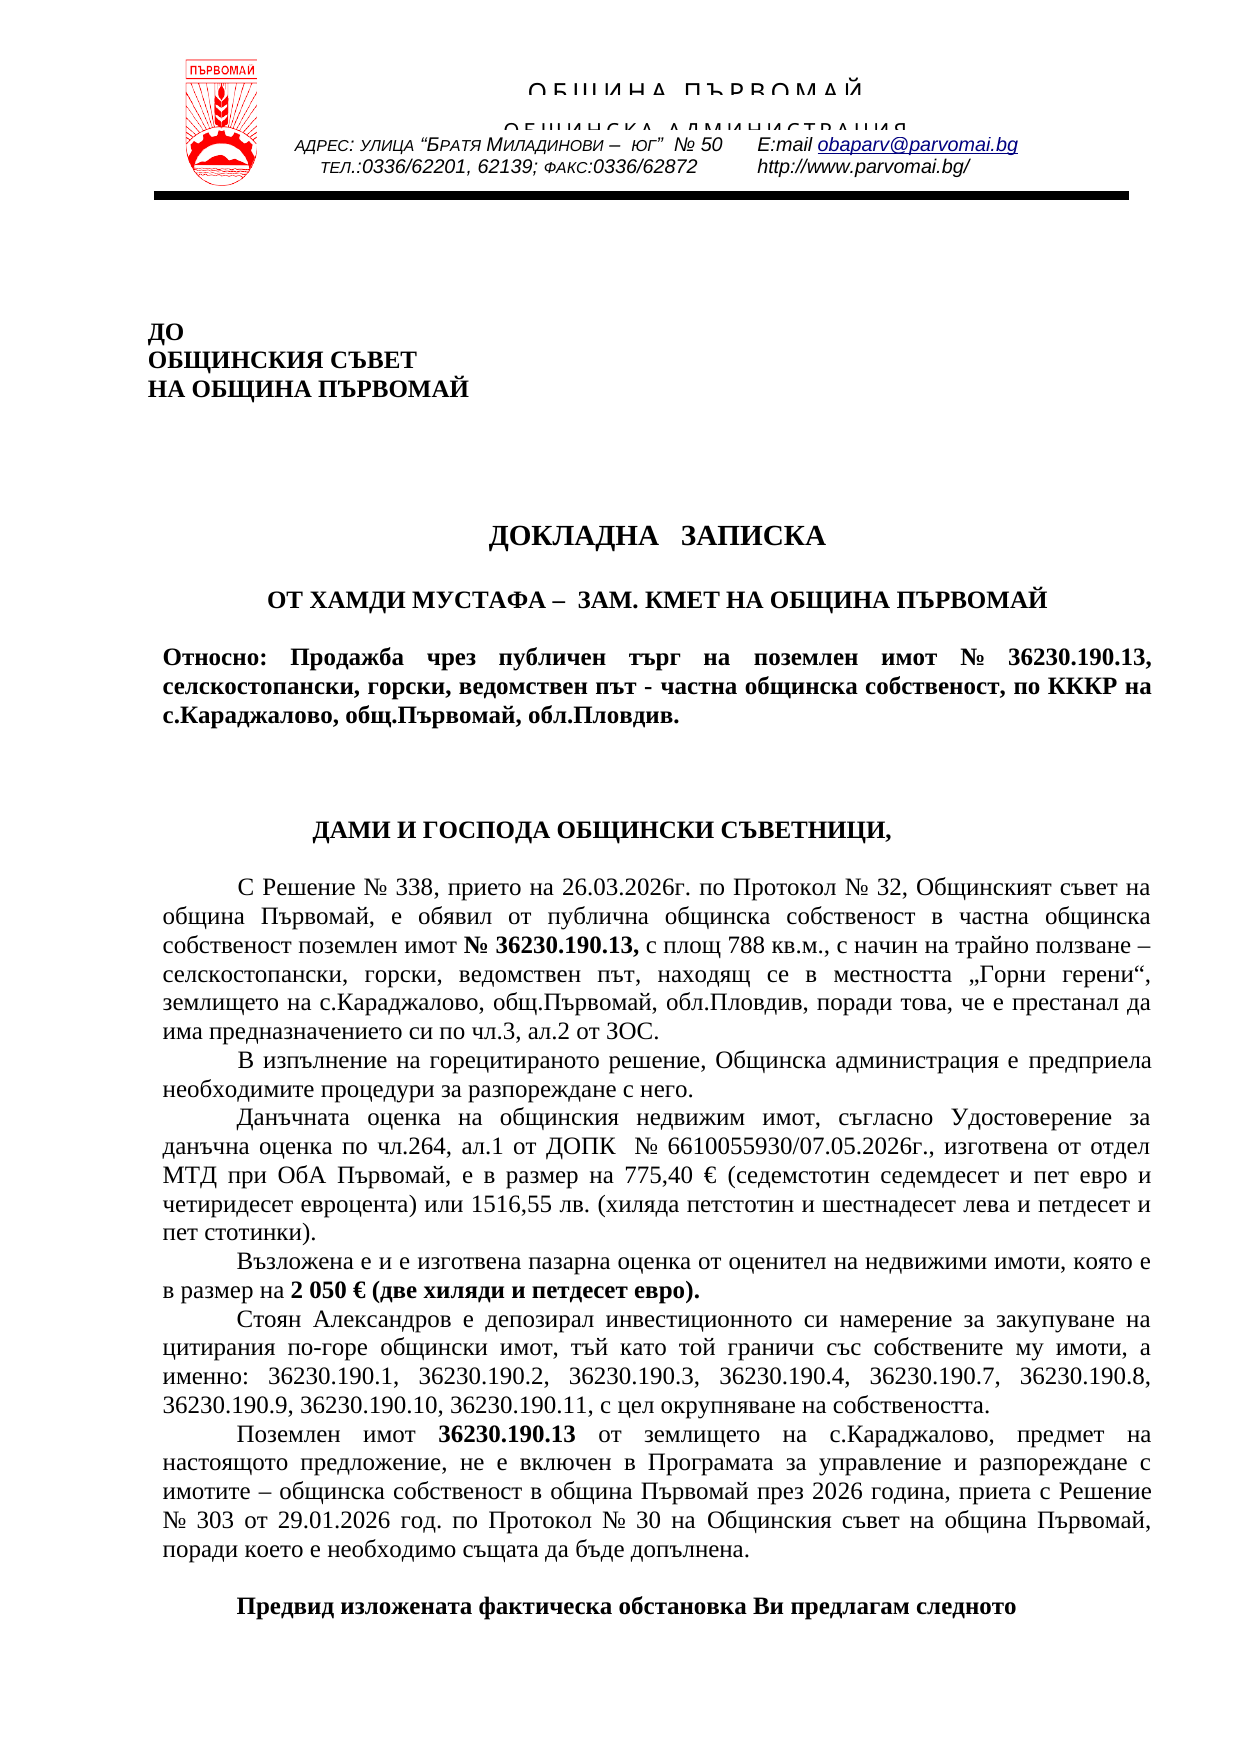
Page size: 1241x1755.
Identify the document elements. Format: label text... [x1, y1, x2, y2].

text С Решение № 338, прието на 26.03.2026г. по Протокол № 32, Общинският съвет на община Първомай, е обявил от публична общинска собственост в частна общинска собственост поземлен имот № 36230.190.13, с площ 788 кв.м., с начин на трайно ползване – селскостопански, горски, ведомствен път, находящ се в местността „Горни герени“, землището на с.Караджалово, общ.Първомай, обл.Пловдив, поради това, че е престанал да има предназначението си по чл.3, ал.2 от ЗОС. [162, 872, 1152, 1045]
text Стоян Александров е депозирал инвестиционното си намерение за закупуване на цитирания по-горе общински имот, тъй като той граничи със собствените му имоти, а именно: 36230.190.1, 36230.190.2, 36230.190.3, 36230.190.4, 36230.190.7, 36230.190.8, 36230.190.9, 36230.190.10, 36230.190.11, с цел окрупняване на собствеността. [162, 1304, 1152, 1419]
text Поземлен имот 36230.190.13 от землището на с.Караджалово, предмет на настоящото предложение, не е включен в Програмата за управление и разпореждане с имотите – общинска собственост в община Първомай през 2026 година, приета с Решение № 303 от 29.01.2026 год. по Протокол № 30 на Общинския съвет на община Първомай, поради което е необходимо същата да бъде допълнена. [162, 1419, 1152, 1562]
text НА ОБЩИНА ПЪРВОМАЙ [148, 374, 1240, 403]
text ДО [148, 317, 1240, 345]
text ОБЩИНСКИЯ СЪВЕТ [148, 345, 1240, 374]
text ДОКЛАДНА ЗАПИСКА [162, 518, 1152, 551]
text ОТ ХАМДИ МУСТАФА – ЗАМ. КМЕТ НА ОБЩИНА ПЪРВОМАЙ [162, 585, 1152, 614]
text Относно: Продажба чрез публичен търг на поземлен имот № 36230.190.13, селскостопански, горски, ведомствен път - частна общинска собственост, по КККР на с.Караджалово, общ.Първомай, обл.Пловдив. [162, 642, 1152, 729]
text Предвид изложената фактическа обстановка Ви предлагам следното [162, 1591, 1152, 1620]
text В изпълнение на горецитираното решение, Общинска администрация е предприела необходимите процедури за разпореждане с него. [162, 1045, 1152, 1102]
text ДАМИ И ГОСПОДА ОБЩИНСКИ СЪВЕТНИЦИ, [237, 815, 1152, 844]
text Данъчната оценка на общинския недвижим имот, съгласно Удостоверение за данъчна оценка по чл.264, ал.1 от ДОПК № 6610055930/07.05.2026г., изготвена от отдел МТД при ОбА Първомай, е в размер на 775,40 € (седемстотин седемдесет и пет евро и четиридесет евроцента) или 1516,55 лв. (хиляда петстотин и шестнадесет лева и петдесет и пет стотинки). [162, 1102, 1152, 1246]
text Възложена е и е изготвена пазарна оценка от оценител на недвижими имоти, която е в размер на 2 050 € (две хиляди и петдесет евро). [162, 1246, 1152, 1304]
